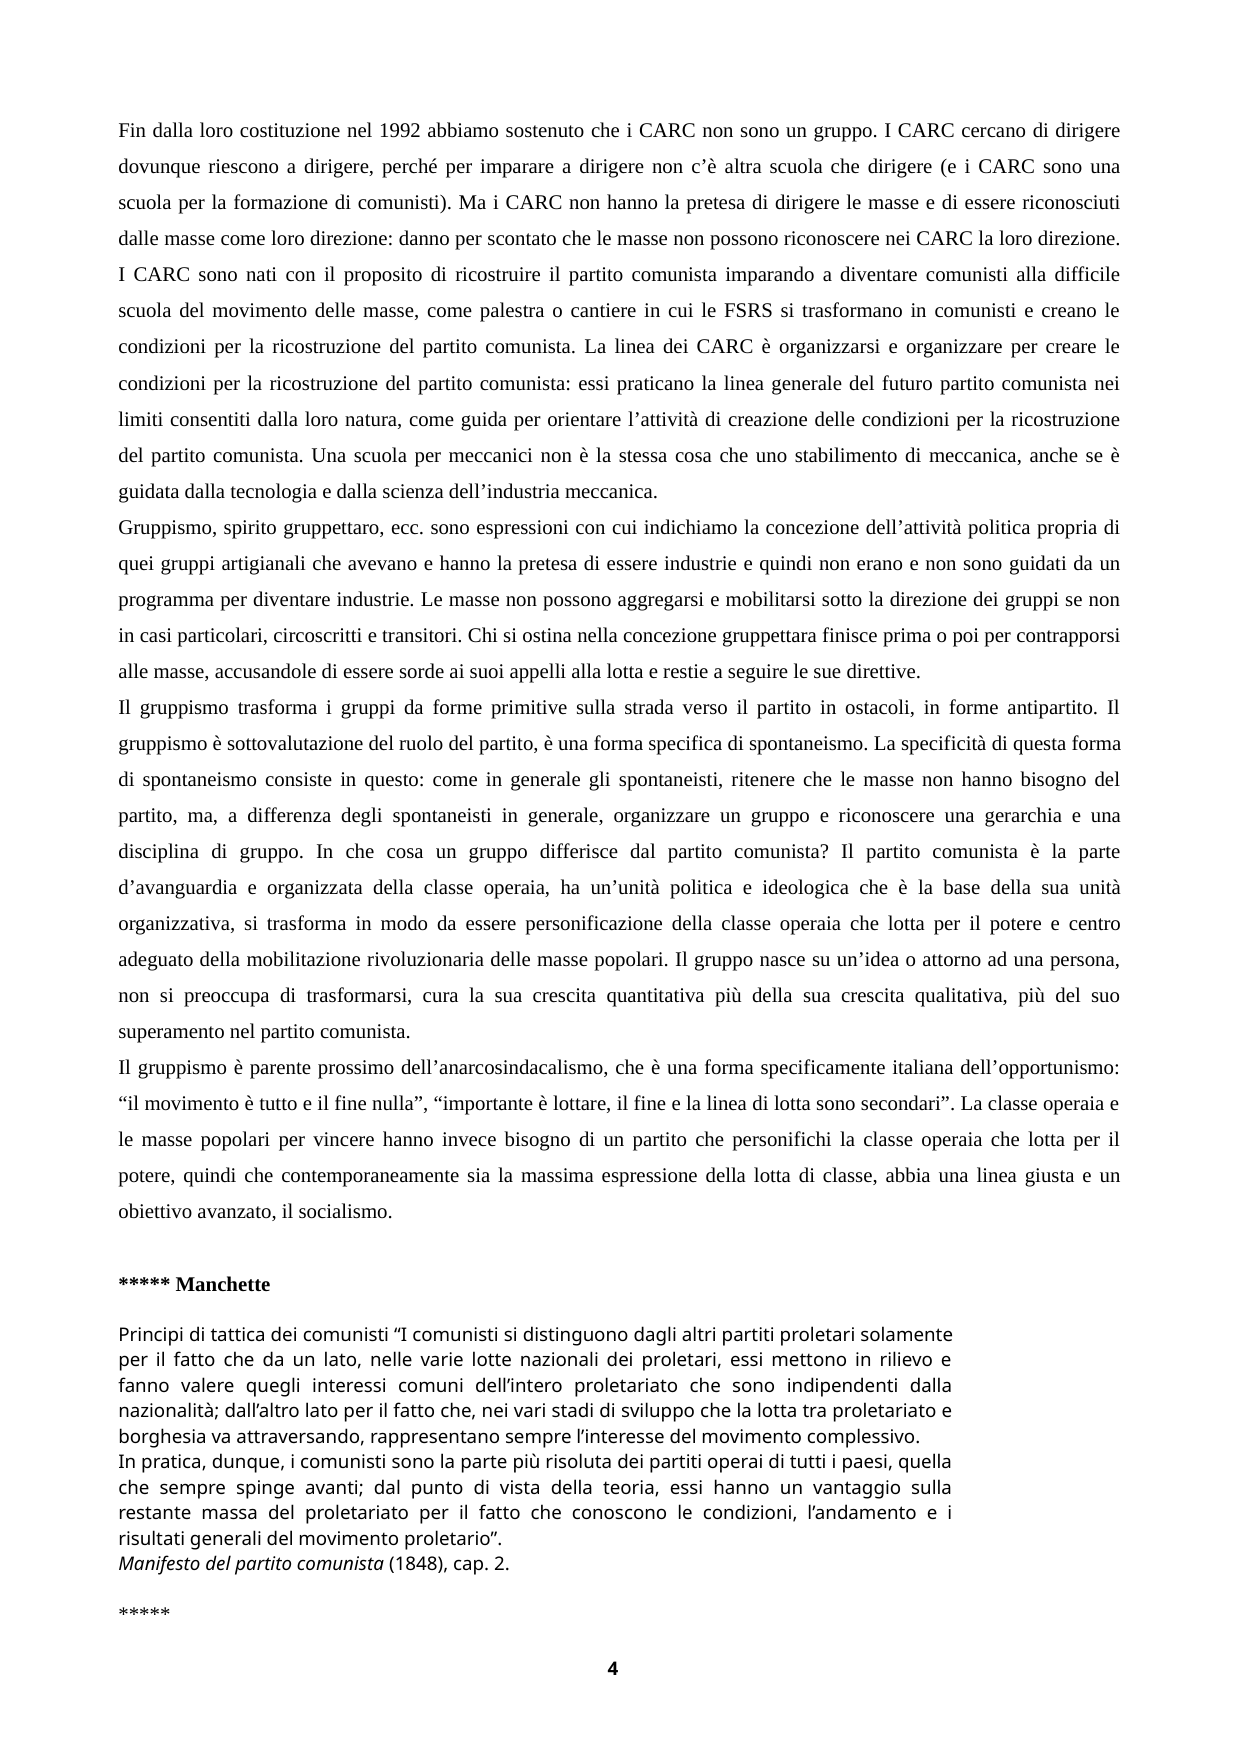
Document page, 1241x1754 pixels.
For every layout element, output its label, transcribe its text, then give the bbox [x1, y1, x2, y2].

text ***** Manchette [118, 1271, 1122, 1296]
text Il gruppismo è parente prossimo dell’anarcosindacalismo, che è una forma specificamente italiana dell’opportunismo: “il movimento è tutto e il fine nulla”, “importante è lottare, il fine e la linea di lotta sono secondari”. La classe operaia e le masse popolari per vincere hanno invece bisogno di un partito che personifichi la classe operaia che lotta per il potere, quindi che contemporaneamente sia la massima espressione della lotta di classe, abbia una linea giusta e un obiettivo avanzato, il socialismo. [118, 1055, 1122, 1223]
text ***** [118, 1602, 1122, 1626]
text Manifesto del partito comunista (1848), cap. 2. [118, 1551, 953, 1576]
text Gruppismo, spirito gruppettaro, ecc. sono espressioni con cui indichiamo la concezione dell’attività politica propria di quei gruppi artigianali che avevano e hanno la pretesa di essere industrie e quindi non erano e non sono guidati da un programma per diventare industrie. Le masse non possono aggregarsi e mobilitarsi sotto la direzione dei gruppi se non in casi particolari, circoscritti e transitori. Chi si ostina nella concezione gruppettara finisce prima o poi per contrapporsi alle masse, accusandole di essere sorde ai suoi appelli alla lotta e restie a seguire le sue direttive. [118, 514, 1122, 683]
text Principi di tattica dei comunisti “I comunisti si distinguono dagli altri partiti proletari solamente per il fatto che da un lato, nelle varie lotte nazionali dei proletari, essi mettono in rilievo e fanno valere quegli interessi comuni dell’intero proletariato che sono indipendenti dalla nazionalità; dall’altro lato per il fatto che, nei vari stadi di sviluppo che la lotta tra proletariato e borghesia va attraversando, rappresentano sempre l’interesse del movimento complessivo. [118, 1321, 953, 1449]
text In pratica, dunque, i comunisti sono la parte più risoluta dei partiti operai di tutti i paesi, quella che sempre spinge avanti; dal punto di vista della teoria, essi hanno un vantaggio sulla restante massa del proletariato per il fatto che conoscono le condizioni, l’andamento e i risultati generali del movimento proletario”. [118, 1449, 953, 1551]
text Il gruppismo trasforma i gruppi da forme primitive sulla strada verso il partito in ostacoli, in forme antipartito. Il gruppismo è sottovalutazione del ruolo del partito, è una forma specifica di spontaneismo. La specificità di questa forma di spontaneismo consiste in questo: come in generale gli spontaneisti, ritenere che le masse non hanno bisogno del partito, ma, a differenza degli spontaneisti in generale, organizzare un gruppo e riconoscere una gerarchia e una disciplina di gruppo. In che cosa un gruppo differisce dal partito comunista? Il partito comunista è la parte d’avanguardia e organizzata della classe operaia, ha un’unità politica e ideologica che è la base della sua unità organizzativa, si trasforma in modo da essere personificazione della classe operaia che lotta per il potere e centro adeguato della mobilitazione rivoluzionaria delle masse popolari. Il gruppo nasce su un’idea o attorno ad una persona, non si preoccupa di trasformarsi, cura la sua crescita quantitativa più della sua crescita qualitativa, più del suo superamento nel partito comunista. [118, 695, 1122, 1043]
text Fin dalla loro costituzione nel 1992 abbiamo sostenuto che i CARC non sono un gruppo. I CARC cercano di dirigere dovunque riescono a dirigere, perché per imparare a dirigere non c’è altra scuola che dirigere (e i CARC sono una scuola per la formazione di comunisti). Ma i CARC non hanno la pretesa di dirigere le masse e di essere riconosciuti dalle masse come loro direzione: danno per scontato che le masse non possono riconoscere nei CARC la loro direzione. I CARC sono nati con il proposito di ricostruire il partito comunista imparando a diventare comunisti alla difficile scuola del movimento delle masse, come palestra o cantiere in cui le FSRS si trasformano in comunisti e creano le condizioni per la ricostruzione del partito comunista. La linea dei CARC è organizzarsi e organizzare per creare le condizioni per la ricostruzione del partito comunista: essi praticano la linea generale del futuro partito comunista nei limiti consentiti dalla loro natura, come guida per orientare l’attività di creazione delle condizioni per la ricostruzione del partito comunista. Una scuola per meccanici non è la stessa cosa che uno stabilimento di meccanica, anche se è guidata dalla tecnologia e dalla scienza dell’industria meccanica. [118, 118, 1122, 503]
